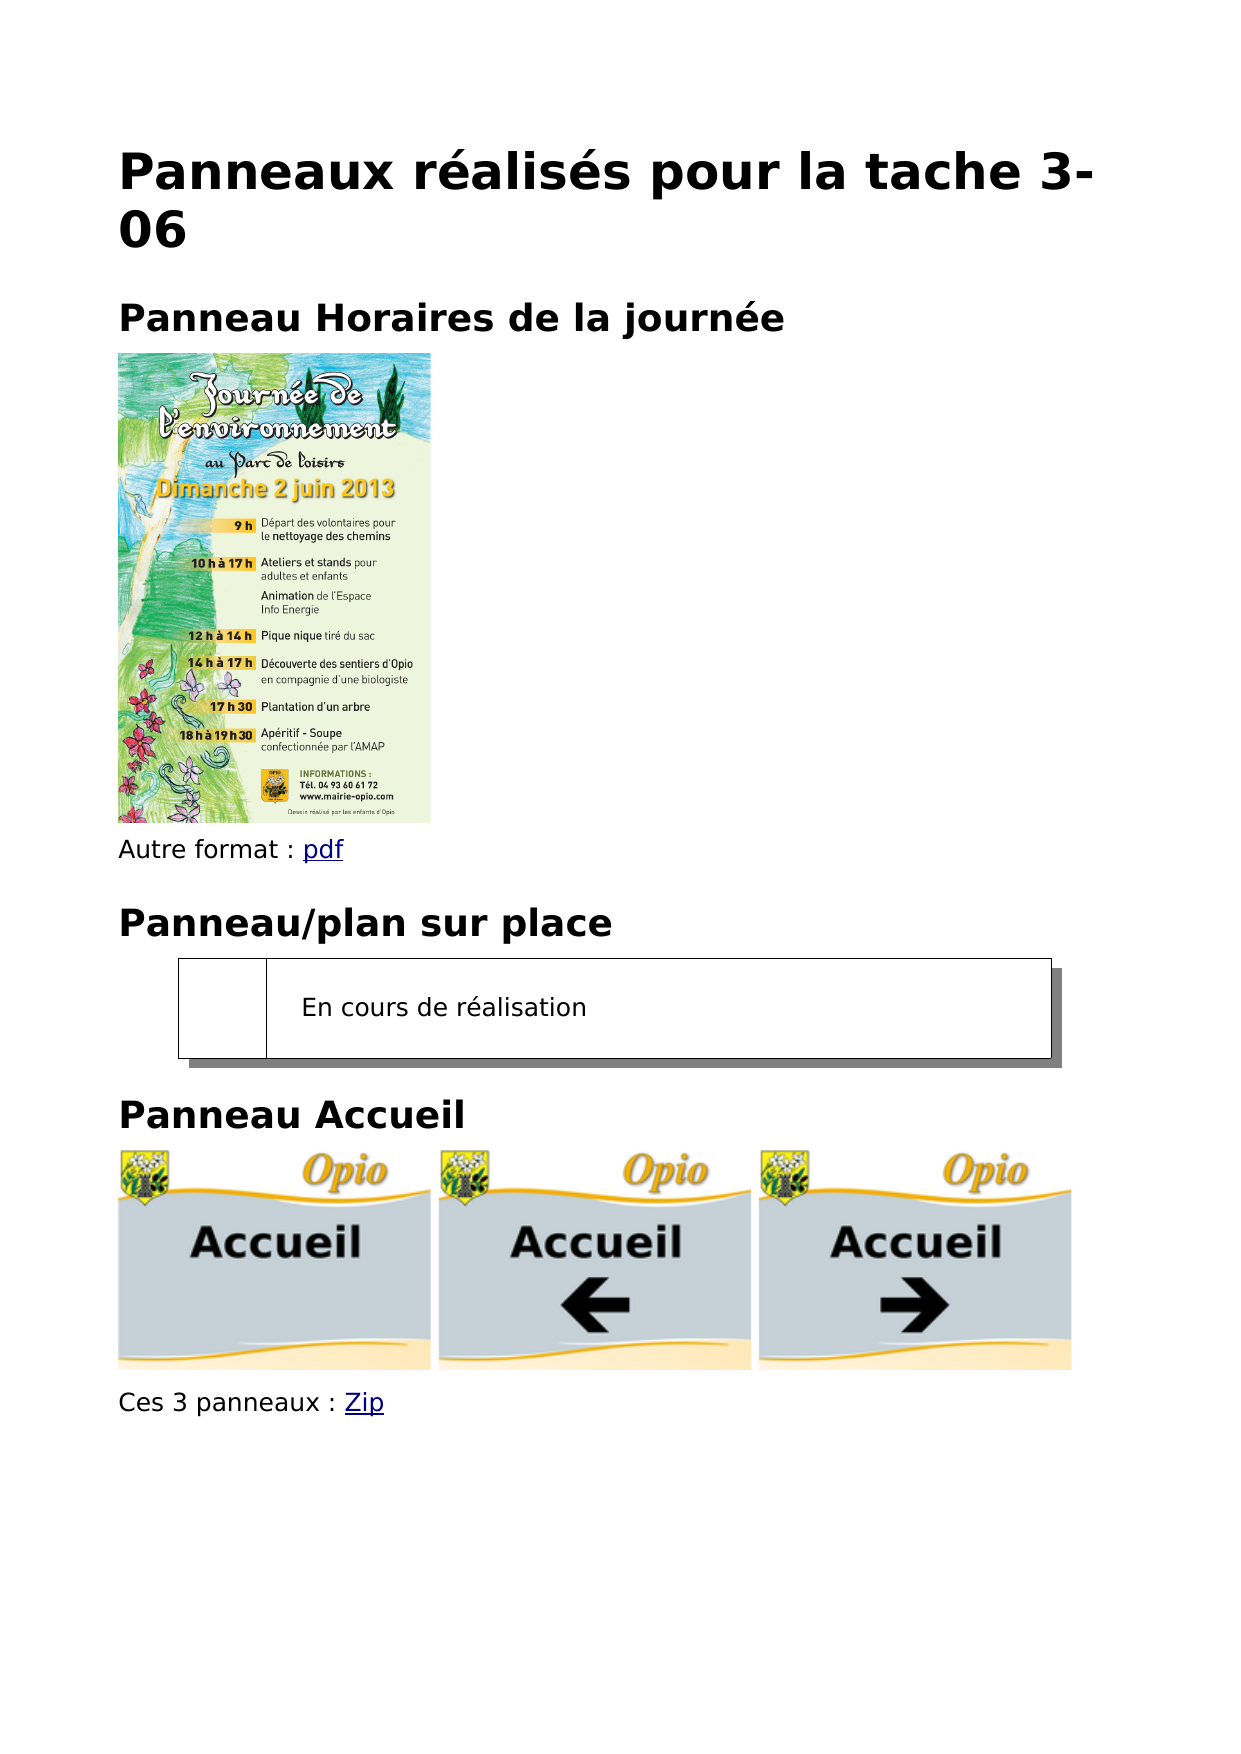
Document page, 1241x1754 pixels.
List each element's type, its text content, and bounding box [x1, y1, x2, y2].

picture [118, 1149, 431, 1370]
text Ces 3 panneaux : Zip [118, 1388, 1122, 1418]
table_header En cours de réalisation [267, 959, 1051, 1058]
picture [118, 353, 431, 823]
picture [438, 1149, 752, 1370]
picture [758, 1149, 1072, 1370]
table_header [179, 959, 266, 1058]
subtitle Panneau Accueil [118, 1093, 1122, 1137]
text Autre format : pdf [118, 835, 1122, 864]
subtitle Panneau Horaires de la journée [118, 297, 1122, 341]
subtitle Panneau/plan sur place [118, 902, 1122, 945]
subtitle Panneaux réalisés pour la tache 3-06 [118, 143, 1122, 259]
